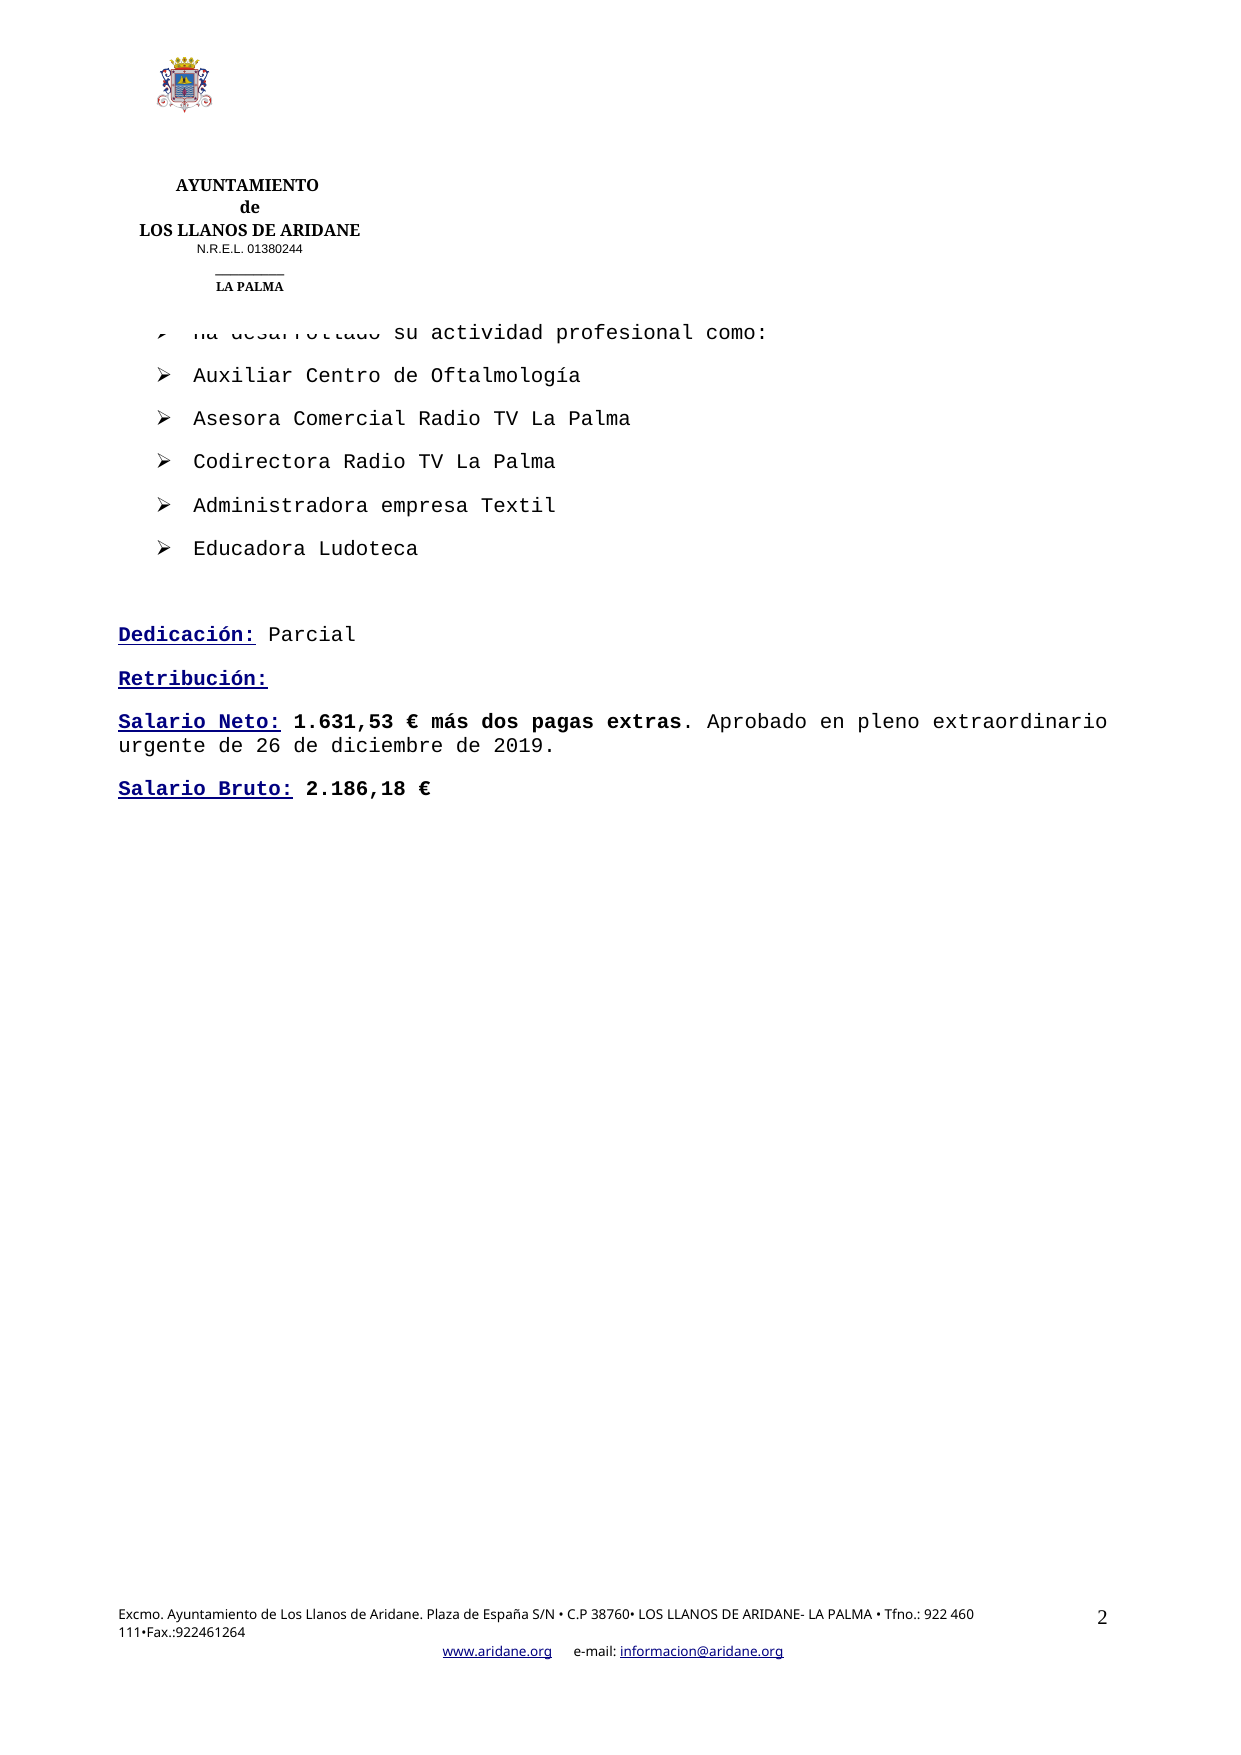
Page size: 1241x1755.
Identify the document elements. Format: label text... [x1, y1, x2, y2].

list Asesora Comercial Radio TV La Palma [156, 408, 1107, 432]
text Retribución: [118, 668, 1107, 691]
text Salario Neto: 1.631,53 € más dos pagas extras. Aprobado en pleno extraordinario urgente de 26 de diciembre de 2019. [118, 711, 1107, 758]
text Dedicación: Parcial [118, 624, 1107, 648]
text Salario Bruto: 2.186,18 € [118, 778, 1107, 801]
list Educadora Ludoteca [156, 538, 1107, 562]
list Administradora empresa Textil [156, 495, 1107, 518]
list Ha desarrollado su actividad profesional como: [156, 322, 1107, 346]
list Auxiliar Centro de Oftalmología [156, 365, 1107, 389]
list Codirectora Radio TV La Palma [156, 452, 1107, 475]
